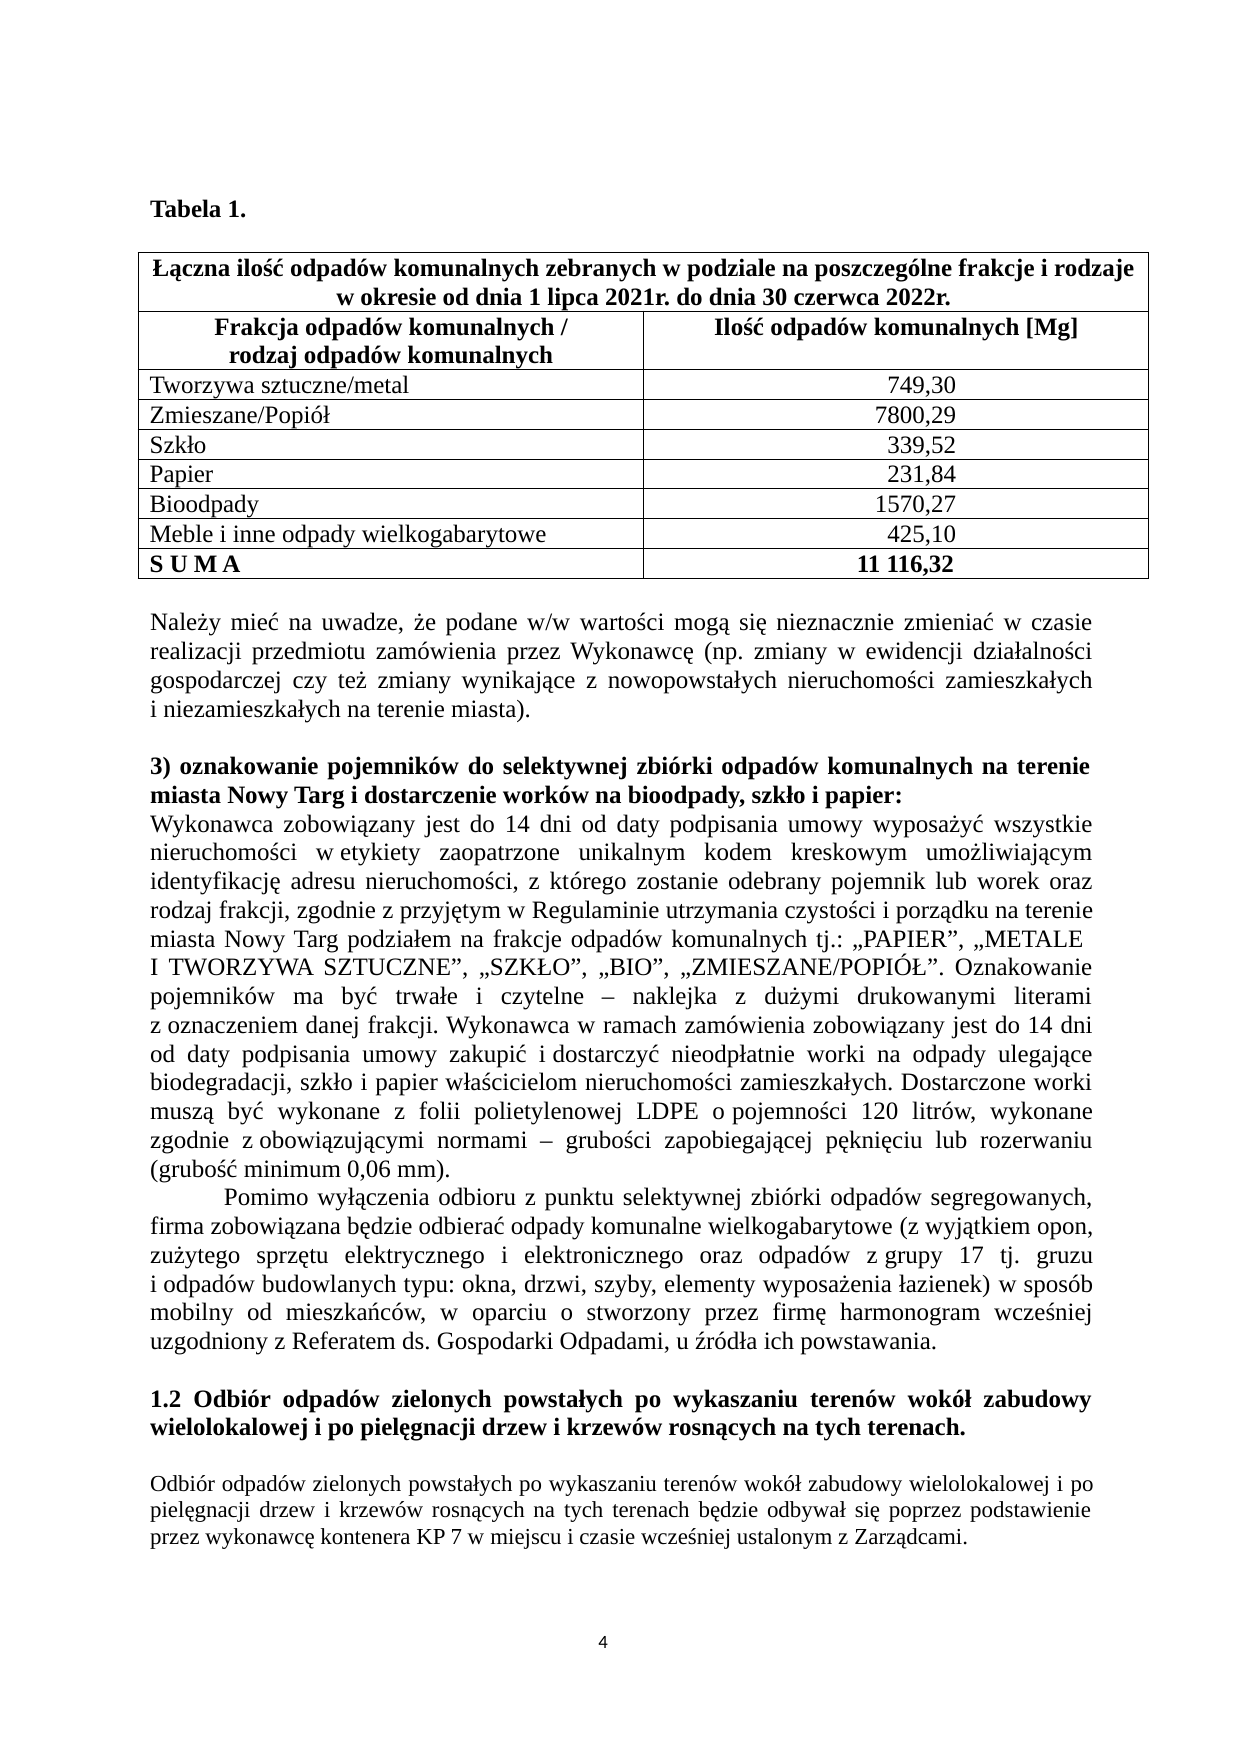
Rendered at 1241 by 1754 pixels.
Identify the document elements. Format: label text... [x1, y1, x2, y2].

table_cell 339,52 [644, 430, 1148, 458]
table_cell Tworzywa sztuczne/metal [139, 370, 643, 399]
table_cell S U M A [139, 549, 643, 578]
table_cell 425,10 [644, 519, 1148, 548]
text Odbiór odpadów zielonych powstałych po wykaszaniu terenów wokół zabudowy wielolokalowej i po pielęgnacji drzew i krzewów rosnących na tych terenach będzie odbywał się poprzez podstawienie przez wykonawcę kontenera KP 7 w miejscu i czasie wcześniej ustalonym z Zarządcami. [150, 1470, 1093, 1549]
table_cell Frakcja odpadów komunalnych / rodzaj odpadów komunalnych [139, 312, 643, 369]
table_header Łączna ilość odpadów komunalnych zebranych w podziale na poszczególne frakcje i rodzaje w okresie od dnia 1 lipca 2021r. do dnia 30 czerwca 2022r. [139, 253, 1148, 311]
table_cell Zmieszane/Popiół [139, 400, 643, 429]
table_cell Meble i inne odpady wielkogabarytowe [139, 519, 643, 548]
table_cell Bioodpady [139, 489, 643, 518]
table_cell 7800,29 [644, 400, 1148, 429]
table_cell 1570,27 [644, 489, 1148, 518]
text Należy mieć na uwadze, że podane w/w wartości mogą się nieznacznie zmieniać w czasie realizacji przedmiotu zamówienia przez Wykonawcę (np. zmiany w ewidencji działalności gospodarczej czy też zmiany wynikające z nowopowstałych nieruchomości zamieszkałych i niezamieszkałych na terenie miasta). [150, 607, 1093, 722]
text 1.2 Odbiór odpadów zielonych powstałych po wykaszaniu terenów wokół zabudowy wielolokalowej i po pielęgnacji drzew i krzewów rosnących na tych terenach. [150, 1384, 1093, 1441]
table_cell Papier [139, 460, 643, 488]
table_cell Ilość odpadów komunalnych [Mg] [644, 312, 1148, 369]
text Pomimo wyłączenia odbioru z punktu selektywnej zbiórki odpadów segregowanych, firma zobowiązana będzie odbierać odpady komunalne wielkogabarytowe (z wyjątkiem opon, zużytego sprzętu elektrycznego i elektronicznego oraz odpadów z grupy 17 tj. gruzu i odpadów budowlanych typu: okna, drzwi, szyby, elementy wyposażenia łazienek) w sposób mobilny od mieszkańców, w oparciu o stworzony przez firmę harmonogram wcześniej uzgodniony z Referatem ds. Gospodarki Odpadami, u źródła ich powstawania. [150, 1182, 1093, 1355]
text 3) oznakowanie pojemników do selektywnej zbiórki odpadów komunalnych na terenie miasta Nowy Targ i dostarczenie worków na bioodpady, szkło i papier: [150, 751, 1091, 809]
table_cell Szkło [139, 430, 643, 458]
table_cell 749,30 [644, 370, 1148, 399]
text Wykonawca zobowiązany jest do 14 dni od daty podpisania umowy wyposażyć wszystkie nieruchomości w etykiety zaopatrzone unikalnym kodem kreskowym umożliwiającym identyfikację adresu nieruchomości, z którego zostanie odebrany pojemnik lub worek oraz rodzaj frakcji, zgodnie z przyjętym w Regulaminie utrzymania czystości i porządku na terenie miasta Nowy Targ podziałem na frakcje odpadów komunalnych tj.: „PAPIER”, „METALE I TWORZYWA SZTUCZNE”, „SZKŁO”, „BIO”, „ZMIESZANE/POPIÓŁ”. Oznakowanie pojemników ma być trwałe i czytelne – naklejka z dużymi drukowanymi literami z oznaczeniem danej frakcji. Wykonawca w ramach zamówienia zobowiązany jest do 14 dni od daty podpisania umowy zakupić i dostarczyć nieodpłatnie worki na odpady ulegające biodegradacji, szkło i papier właścicielom nieruchomości zamieszkałych. Dostarczone worki muszą być wykonane z folii polietylenowej LDPE o pojemności 120 litrów, wykonane zgodnie z obowiązującymi normami – grubości zapobiegającej pęknięciu lub rozerwaniu (grubość minimum 0,06 mm). [150, 809, 1093, 1182]
table_cell 231,84 [644, 460, 1148, 488]
table_cell 11 116,32 [644, 549, 1148, 578]
text Tabela 1. [150, 194, 1093, 223]
